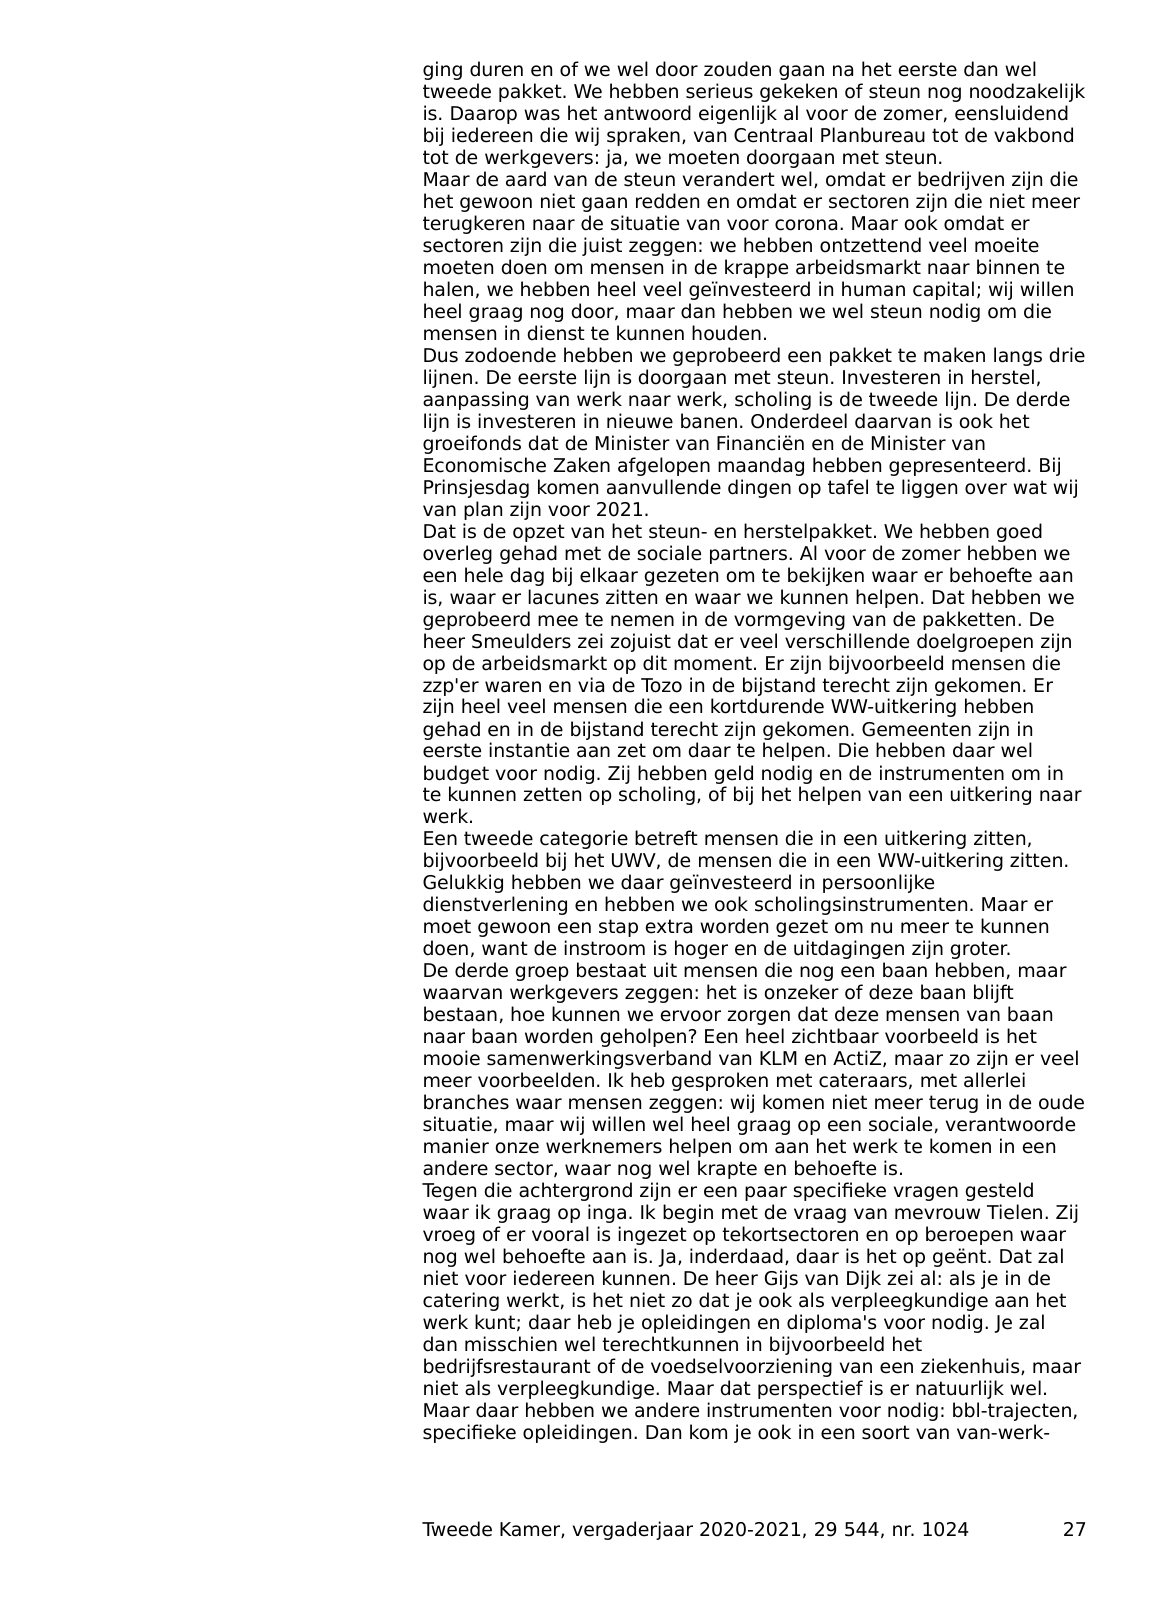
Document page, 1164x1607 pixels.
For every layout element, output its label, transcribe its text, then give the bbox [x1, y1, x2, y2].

text Dat is de opzet van het steun- en herstelpakket. We hebben goed overleg gehad met de sociale partners. Al voor de zomer hebben we een hele dag bij elkaar gezeten om te bekijken waar er behoefte aan is, waar er lacunes zitten en waar we kunnen helpen. Dat hebben we geprobeerd mee te nemen in de vormgeving van de pakketten. De heer Smeulders zei zojuist dat er veel verschillende doelgroepen zijn op de arbeidsmarkt op dit moment. Er zijn bijvoorbeeld mensen die zzp'er waren en via de Tozo in de bijstand terecht zijn gekomen. Er zijn heel veel mensen die een kortdurende WW-uitkering hebben gehad en in de bijstand terecht zijn gekomen. Gemeenten zijn in eerste instantie aan zet om daar te helpen. Die hebben daar wel budget voor nodig. Zij hebben geld nodig en de instrumenten om in te kunnen zetten op scholing, of bij het helpen van een uitkering naar werk. [422, 521, 1087, 828]
text De derde groep bestaat uit mensen die nog een baan hebben, maar waarvan werkgevers zeggen: het is onzeker of deze baan blijft bestaan, hoe kunnen we ervoor zorgen dat deze mensen van baan naar baan worden geholpen? Een heel zichtbaar voorbeeld is het mooie samenwerkingsverband van KLM en ActiZ, maar zo zijn er veel meer voorbeelden. Ik heb gesproken met cateraars, met allerlei branches waar mensen zeggen: wij komen niet meer terug in de oude situatie, maar wij willen wel heel graag op een sociale, verantwoorde manier onze werknemers helpen om aan het werk te komen in een andere sector, waar nog wel krapte en behoefte is. [422, 960, 1087, 1180]
text Tegen die achtergrond zijn er een paar specifieke vragen gesteld waar ik graag op inga. Ik begin met de vraag van mevrouw Tielen. Zij vroeg of er vooral is ingezet op tekortsectoren en op beroepen waar nog wel behoefte aan is. Ja, inderdaad, daar is het op geënt. Dat zal niet voor iedereen kunnen. De heer Gijs van Dijk zei al: als je in de catering werkt, is het niet zo dat je ook als verpleegkundige aan het werk kunt; daar heb je opleidingen en diploma's voor nodig. Je zal dan misschien wel terechtkunnen in bijvoorbeeld het bedrijfsrestaurant of de voedselvoorziening van een ziekenhuis, maar niet als verpleegkundige. Maar dat perspectief is er natuurlijk wel. Maar daar hebben we andere instrumenten voor nodig: bbl-trajecten, specifieke opleidingen. Dan kom je ook in een soort van van-werk- [422, 1180, 1087, 1444]
text ging duren en of we wel door zouden gaan na het eerste dan wel tweede pakket. We hebben serieus gekeken of steun nog noodzakelijk is. Daarop was het antwoord eigenlijk al voor de zomer, eensluidend bij iedereen die wij spraken, van Centraal Planbureau tot de vakbond tot de werkgevers: ja, we moeten doorgaan met steun. [422, 59, 1087, 169]
text Maar de aard van de steun verandert wel, omdat er bedrijven zijn die het gewoon niet gaan redden en omdat er sectoren zijn die niet meer terugkeren naar de situatie van voor corona. Maar ook omdat er sectoren zijn die juist zeggen: we hebben ontzettend veel moeite moeten doen om mensen in de krappe arbeidsmarkt naar binnen te halen, we hebben heel veel geïnvesteerd in human capital; wij willen heel graag nog door, maar dan hebben we wel steun nodig om die mensen in dienst te kunnen houden. [422, 169, 1087, 345]
text Dus zodoende hebben we geprobeerd een pakket te maken langs drie lijnen. De eerste lijn is doorgaan met steun. Investeren in herstel, aanpassing van werk naar werk, scholing is de tweede lijn. De derde lijn is investeren in nieuwe banen. Onderdeel daarvan is ook het groeifonds dat de Minister van Financiën en de Minister van Economische Zaken afgelopen maandag hebben gepresenteerd. Bij Prinsjesdag komen aanvullende dingen op tafel te liggen over wat wij van plan zijn voor 2021. [422, 345, 1087, 521]
text Een tweede categorie betreft mensen die in een uitkering zitten, bijvoorbeeld bij het UWV, de mensen die in een WW-uitkering zitten. Gelukkig hebben we daar geïnvesteerd in persoonlijke dienstverlening en hebben we ook scholingsinstrumenten. Maar er moet gewoon een stap extra worden gezet om nu meer te kunnen doen, want de instroom is hoger en de uitdagingen zijn groter. [422, 828, 1087, 960]
